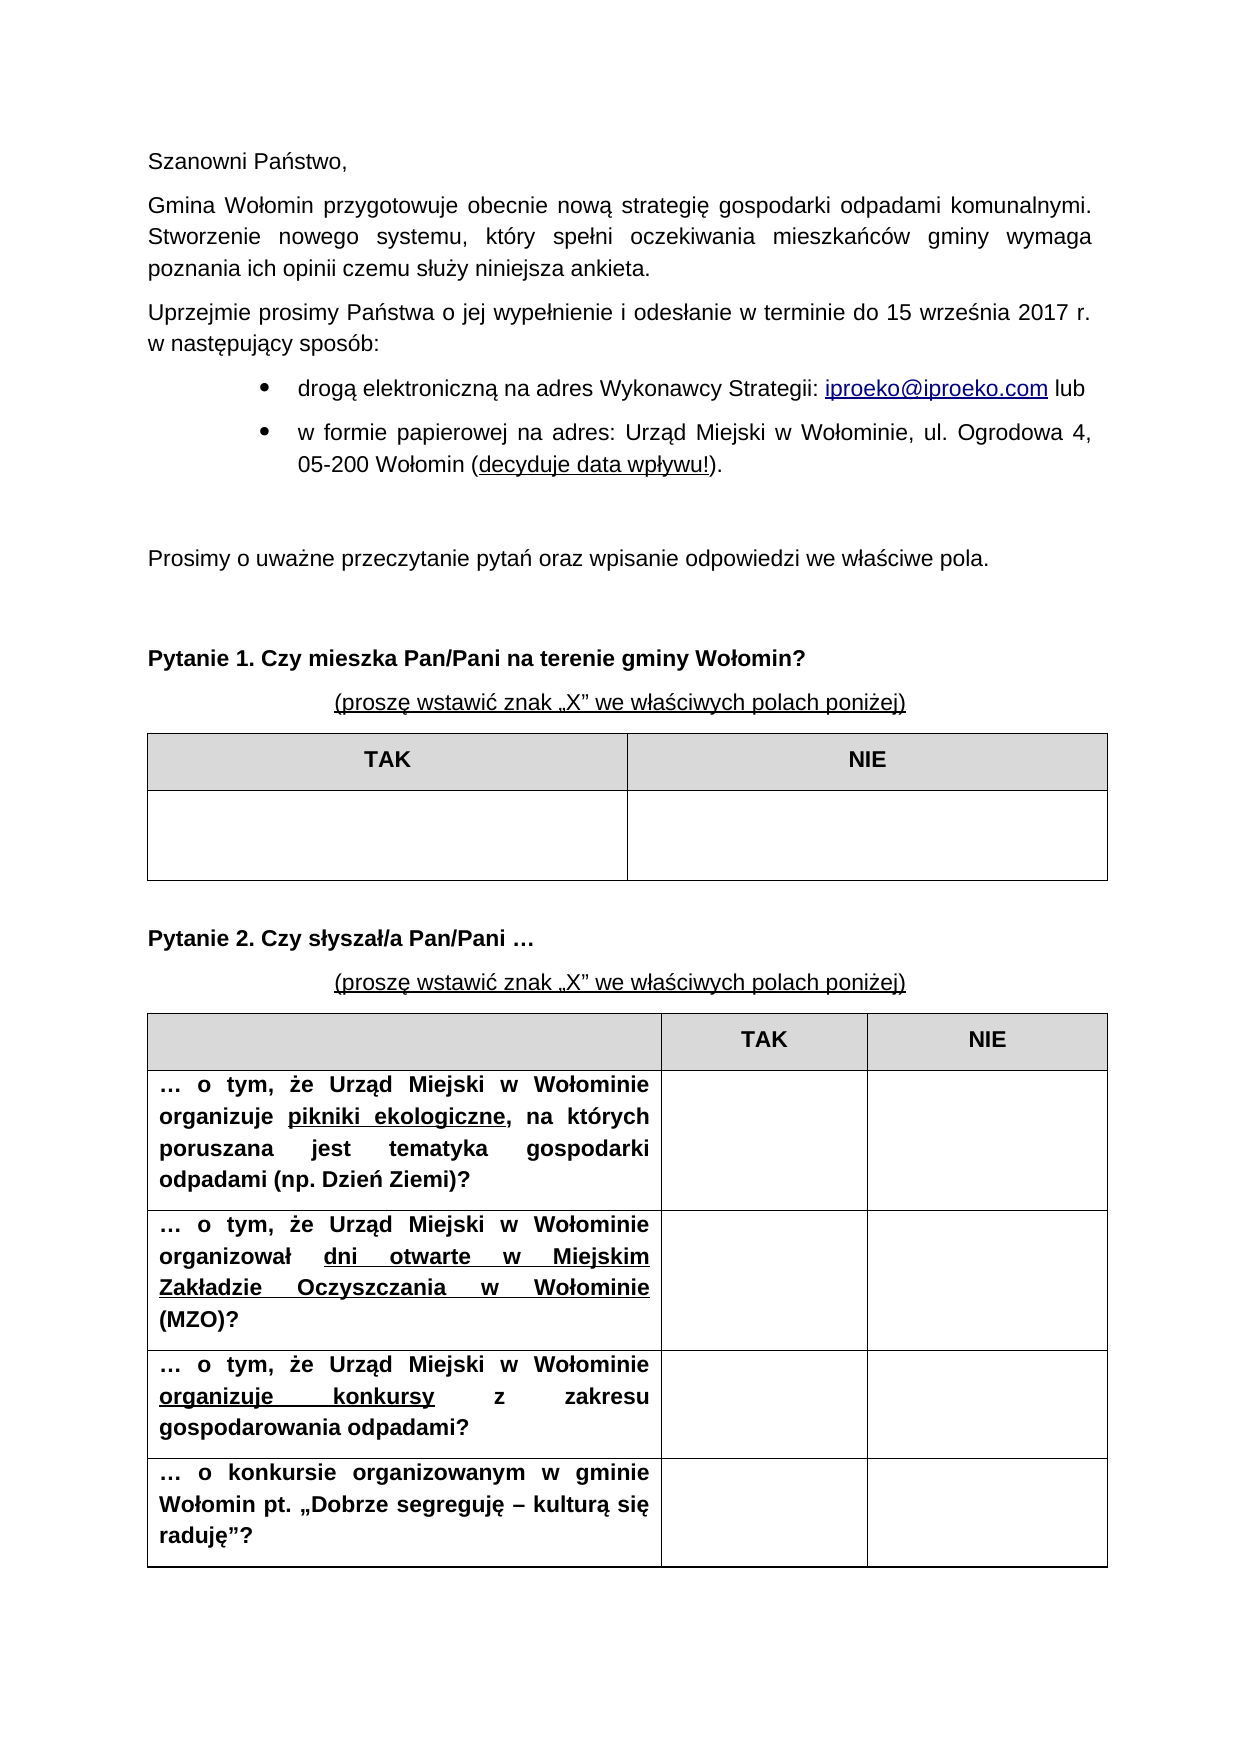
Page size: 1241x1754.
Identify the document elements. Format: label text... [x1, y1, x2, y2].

text Szanowni Państwo, [148, 148, 1093, 174]
text Prosimy o uważne przeczytanie pytań oraz wpisanie odpowiedzi we właściwe pola. [148, 545, 1093, 571]
text (proszę wstawić znak „X” we właściwych polach poniżej) [148, 969, 1093, 995]
table_cell … o tym, że Urząd Miejski w Wołominie organizuje konkursy z zakresu gospodarowania odpadami? [148, 1351, 661, 1458]
table_cell [662, 1071, 867, 1210]
table_cell [662, 1459, 867, 1566]
table_header TAK [662, 1014, 867, 1070]
table_cell [662, 1211, 867, 1350]
text (proszę wstawić znak „X” we właściwych polach poniżej) [148, 689, 1093, 715]
table_cell [868, 1211, 1107, 1350]
table_cell … o tym, że Urząd Miejski w Wołominie organizuje pikniki ekologiczne, na których poruszana jest tematyka gospodarki odpadami (np. Dzień Ziemi)? [148, 1071, 661, 1210]
table_cell … o konkursie organizowanym w gminie Wołomin pt. „Dobrze segreguję – kulturą się raduję”? [148, 1459, 661, 1566]
table_header NIE [868, 1014, 1107, 1070]
text Pytanie 2. Czy słyszał/a Pan/Pani … [148, 925, 1093, 951]
table_header NIE [628, 734, 1107, 790]
table_cell [662, 1351, 867, 1458]
table_header [148, 1014, 661, 1070]
list w formie papierowej na adres: Urząd Miejski w Wołominie, ul. Ogrodowa 4, 05-200 Wołomin (decyduje data wpływu!). [260, 419, 1093, 478]
table_cell [628, 791, 1107, 879]
table_cell … o tym, że Urząd Miejski w Wołominie organizował dni otwarte w Miejskim Zakładzie Oczyszczania w Wołominie (MZO)? [148, 1211, 661, 1350]
text Gmina Wołomin przygotowuje obecnie nową strategię gospodarki odpadami komunalnymi. Stworzenie nowego systemu, który spełni oczekiwania mieszkańców gminy wymaga poznania ich opinii czemu służy niniejsza ankieta. [148, 192, 1093, 281]
text Pytanie 1. Czy mieszka Pan/Pani na terenie gminy Wołomin? [148, 645, 1093, 671]
table_cell [868, 1351, 1107, 1458]
table_cell [148, 791, 627, 879]
text Uprzejmie prosimy Państwa o jej wypełnienie i odesłanie w terminie do 15 września 2017 r. w następujący sposób: [148, 299, 1093, 357]
table_header TAK [148, 734, 627, 790]
table_cell [868, 1459, 1107, 1566]
list drogą elektroniczną na adres Wykonawcy Strategii: iproeko@iproeko.com lub [260, 374, 1093, 401]
table_cell [868, 1071, 1107, 1210]
